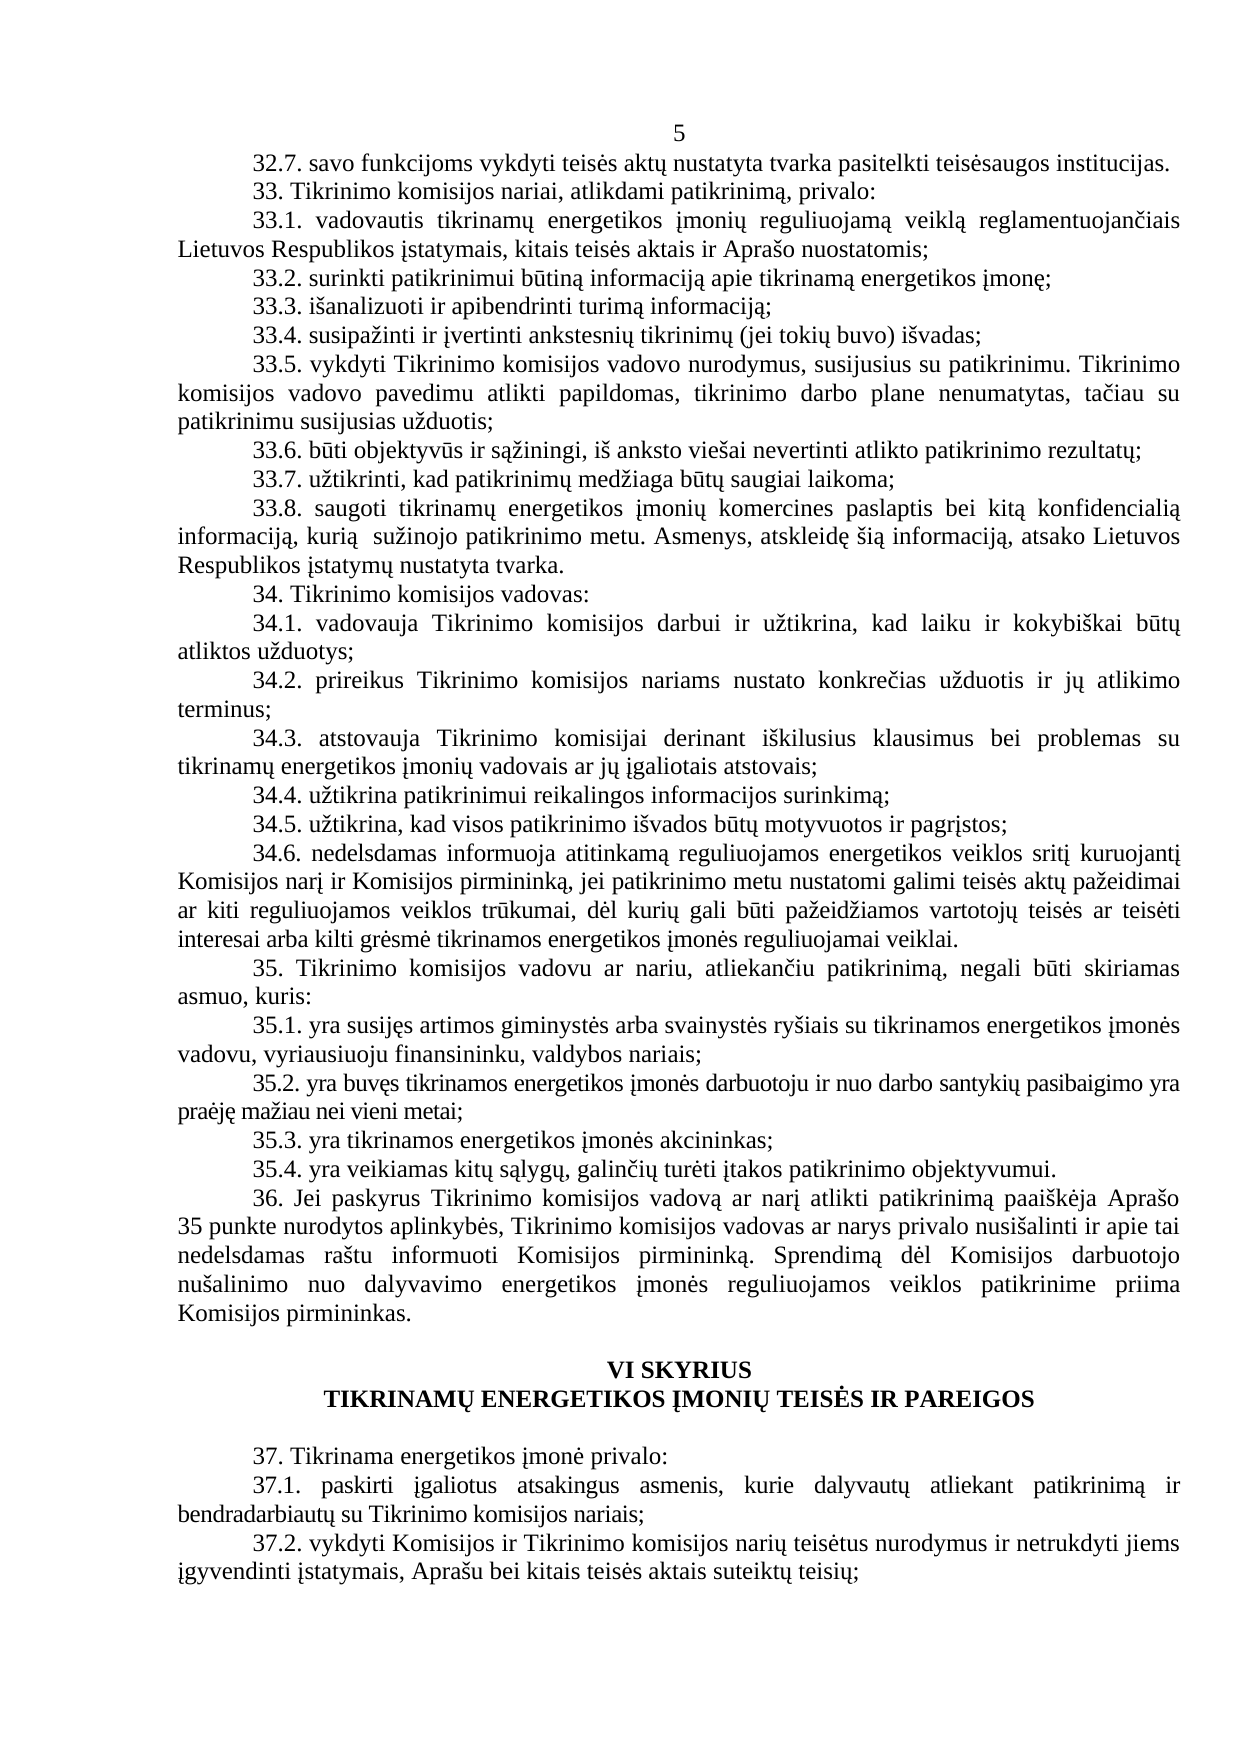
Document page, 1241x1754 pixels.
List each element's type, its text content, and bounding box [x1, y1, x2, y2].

text 35.2. yra buvęs tikrinamos energetikos įmonės darbuotoju ir nuo darbo santykių pasibaigimo yra praėję mažiau nei vieni metai; [177, 1068, 1181, 1125]
text 34.6. nedelsdamas informuoja atitinkamą reguliuojamos energetikos veiklos sritį kuruojantį Komisijos narį ir Komisijos pirmininką, jei patikrinimo metu nustatomi galimi teisės aktų pažeidimai ar kiti reguliuojamos veiklos trūkumai, dėl kurių gali būti pažeidžiamos vartotojų teisės ar teisėti interesai arba kilti grėsmė tikrinamos energetikos įmonės reguliuojamai veiklai. [177, 838, 1181, 953]
text 33. Tikrinimo komisijos nariai, atlikdami patikrinimą, privalo: [177, 176, 1181, 205]
text 33.4. susipažinti ir įvertinti ankstesnių tikrinimų (jei tokių buvo) išvadas; [177, 320, 1181, 349]
text 33.1. vadovautis tikrinamų energetikos įmonių reguliuojamą veiklą reglamentuojančiais Lietuvos Respublikos įstatymais, kitais teisės aktais ir Aprašo nuostatomis; [177, 205, 1181, 263]
text 35.4. yra veikiamas kitų sąlygų, galinčių turėti įtakos patikrinimo objektyvumui. [177, 1154, 1181, 1183]
text 37.2. vykdyti Komisijos ir Tikrinimo komisijos narių teisėtus nurodymus ir netrukdyti jiems įgyvendinti įstatymais, Aprašu bei kitais teisės aktais suteiktų teisių; [177, 1528, 1181, 1585]
text 34.3. atstovauja Tikrinimo komisijai derinant iškilusius klausimus bei problemas su tikrinamų energetikos įmonių vadovais ar jų įgaliotais atstovais; [177, 723, 1181, 780]
text 34.1. vadovauja Tikrinimo komisijos darbui ir užtikrina, kad laiku ir kokybiškai būtų atliktos užduotys; [177, 608, 1181, 665]
text 35.1. yra susijęs artimos giminystės arba svainystės ryšiais su tikrinamos energetikos įmonės vadovu, vyriausiuoju finansininku, valdybos nariais; [177, 1010, 1181, 1068]
text 37.1. paskirti įgaliotus atsakingus asmenis, kurie dalyvautų atliekant patikrinimą ir bendradarbiautų su Tikrinimo komisijos nariais; [177, 1470, 1181, 1528]
text 35.3. yra tikrinamos energetikos įmonės akcininkas; [177, 1125, 1181, 1154]
text TIKRINAMŲ ENERGETIKOS ĮMONIŲ TEISĖS IR PAREIGOS [177, 1384, 1181, 1413]
text 34.2. prireikus Tikrinimo komisijos nariams nustato konkrečias užduotis ir jų atlikimo terminus; [177, 665, 1181, 723]
text 33.6. būti objektyvūs ir sąžiningi, iš anksto viešai nevertinti atlikto patikrinimo rezultatų; [177, 435, 1181, 464]
text 34.4. užtikrina patikrinimui reikalingos informacijos surinkimą; [177, 780, 1181, 809]
text 33.3. išanalizuoti ir apibendrinti turimą informaciją; [177, 291, 1181, 320]
text 32.7. savo funkcijoms vykdyti teisės aktų nustatyta tvarka pasitelkti teisėsaugos institucijas. [177, 148, 1181, 176]
text 34.5. užtikrina, kad visos patikrinimo išvados būtų motyvuotos ir pagrįstos; [177, 809, 1181, 838]
text 37. Tikrinama energetikos įmonė privalo: [177, 1441, 1181, 1470]
text VI SKYRIUS [177, 1355, 1181, 1384]
text 33.7. užtikrinti, kad patikrinimų medžiaga būtų saugiai laikoma; [177, 464, 1181, 493]
text 34. Tikrinimo komisijos vadovas: [177, 579, 1181, 608]
text 33.2. surinkti patikrinimui būtiną informaciją apie tikrinamą energetikos įmonę; [177, 263, 1181, 291]
text 36. Jei paskyrus Tikrinimo komisijos vadovą ar narį atlikti patikrinimą paaiškėja Aprašo 35 punkte nurodytos aplinkybės, Tikrinimo komisijos vadovas ar narys privalo nusišalinti ir apie tai nedelsdamas raštu informuoti Komisijos pirmininką. Sprendimą dėl Komisijos darbuotojo nušalinimo nuo dalyvavimo energetikos įmonės reguliuojamos veiklos patikrinime priima Komisijos pirmininkas. [177, 1183, 1181, 1326]
text 33.5. vykdyti Tikrinimo komisijos vadovo nurodymus, susijusius su patikrinimu. Tikrinimo komisijos vadovo pavedimu atlikti papildomas, tikrinimo darbo plane nenumatytas, tačiau su patikrinimu susijusias užduotis; [177, 349, 1181, 435]
text 35. Tikrinimo komisijos vadovu ar nariu, atliekančiu patikrinimą, negali būti skiriamas asmuo, kuris: [177, 953, 1181, 1010]
text 33.8. saugoti tikrinamų energetikos įmonių komercines paslaptis bei kitą konfidencialią informaciją, kurią sužinojo patikrinimo metu. Asmenys, atskleidę šią informaciją, atsako Lietuvos Respublikos įstatymų nustatyta tvarka. [177, 493, 1181, 579]
